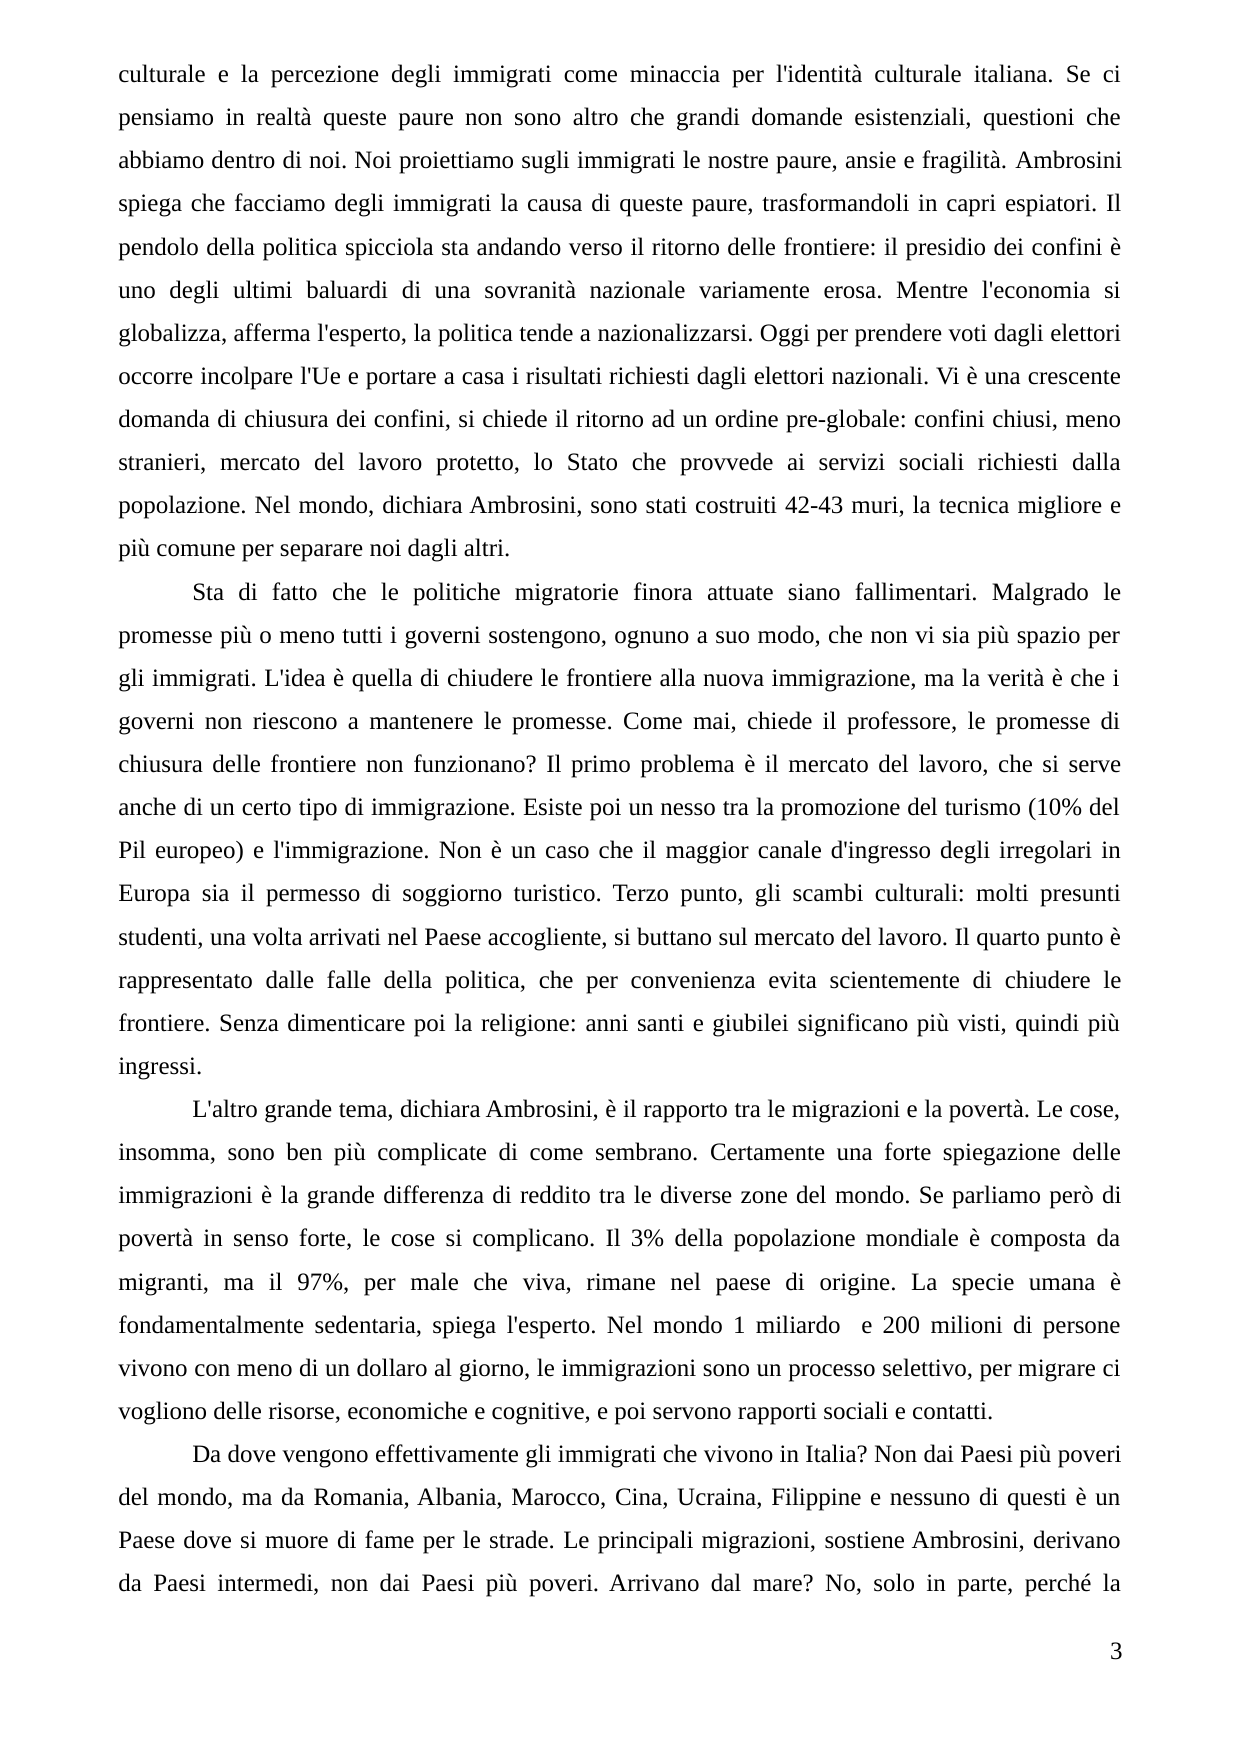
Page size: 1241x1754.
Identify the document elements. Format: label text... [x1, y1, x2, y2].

text L'altro grande tema, dichiara Ambrosini, è il rapporto tra le migrazioni e la povertà. Le cose, insomma, sono ben più complicate di come sembrano. Certamente una forte spiegazione delle immigrazioni è la grande differenza di reddito tra le diverse zone del mondo. Se parliamo però di povertà in senso forte, le cose si complicano. Il 3% della popolazione mondiale è composta da migranti, ma il 97%, per male che viva, rimane nel paese di origine. La specie umana è fondamentalmente sedentaria, spiega l'esperto. Nel mondo 1 miliardo e 200 milioni di persone vivono con meno di un dollaro al giorno, le immigrazioni sono un processo selettivo, per migrare ci vogliono delle risorse, economiche e cognitive, e poi servono rapporti sociali e contatti. [118, 1094, 1122, 1425]
text Sta di fatto che le politiche migratorie finora attuate siano fallimentari. Malgrado le promesse più o meno tutti i governi sostengono, ognuno a suo modo, che non vi sia più spazio per gli immigrati. L'idea è quella di chiudere le frontiere alla nuova immigrazione, ma la verità è che i governi non riescono a mantenere le promesse. Come mai, chiede il professore, le promesse di chiusura delle frontiere non funzionano? Il primo problema è il mercato del lavoro, che si serve anche di un certo tipo di immigrazione. Esiste poi un nesso tra la promozione del turismo (10% del Pil europeo) e l'immigrazione. Non è un caso che il maggior canale d'ingresso degli irregolari in Europa sia il permesso di soggiorno turistico. Terzo punto, gli scambi culturali: molti presunti studenti, una volta arrivati nel Paese accogliente, si buttano sul mercato del lavoro. Il quarto punto è rappresentato dalle falle della politica, che per convenienza evita scientemente di chiudere le frontiere. Senza dimenticare poi la religione: anni santi e giubilei significano più visti, quindi più ingressi. [118, 577, 1122, 1080]
text culturale e la percezione degli immigrati come minaccia per l'identità culturale italiana. Se ci pensiamo in realtà queste paure non sono altro che grandi domande esistenziali, questioni che abbiamo dentro di noi. Noi proiettiamo sugli immigrati le nostre paure, ansie e fragilità. Ambrosini spiega che facciamo degli immigrati la causa di queste paure, trasformandoli in capri espiatori. Il pendolo della politica spicciola sta andando verso il ritorno delle frontiere: il presidio dei confini è uno degli ultimi baluardi di una sovranità nazionale variamente erosa. Mentre l'economia si globalizza, afferma l'esperto, la politica tende a nazionalizzarsi. Oggi per prendere voti dagli elettori occorre incolpare l'Ue e portare a casa i risultati richiesti dagli elettori nazionali. Vi è una crescente domanda di chiusura dei confini, si chiede il ritorno ad un ordine pre-globale: confini chiusi, meno stranieri, mercato del lavoro protetto, lo Stato che provvede ai servizi sociali richiesti dalla popolazione. Nel mondo, dichiara Ambrosini, sono stati costruiti 42-43 muri, la tecnica migliore e più comune per separare noi dagli altri. [118, 59, 1122, 562]
text Da dove vengono effettivamente gli immigrati che vivono in Italia? Non dai Paesi più poveri del mondo, ma da Romania, Albania, Marocco, Cina, Ucraina, Filippine e nessuno di questi è un Paese dove si muore di fame per le strade. Le principali migrazioni, sostiene Ambrosini, derivano da Paesi intermedi, non dai Paesi più poveri. Arrivano dal mare? No, solo in parte, perché la [118, 1439, 1122, 1597]
